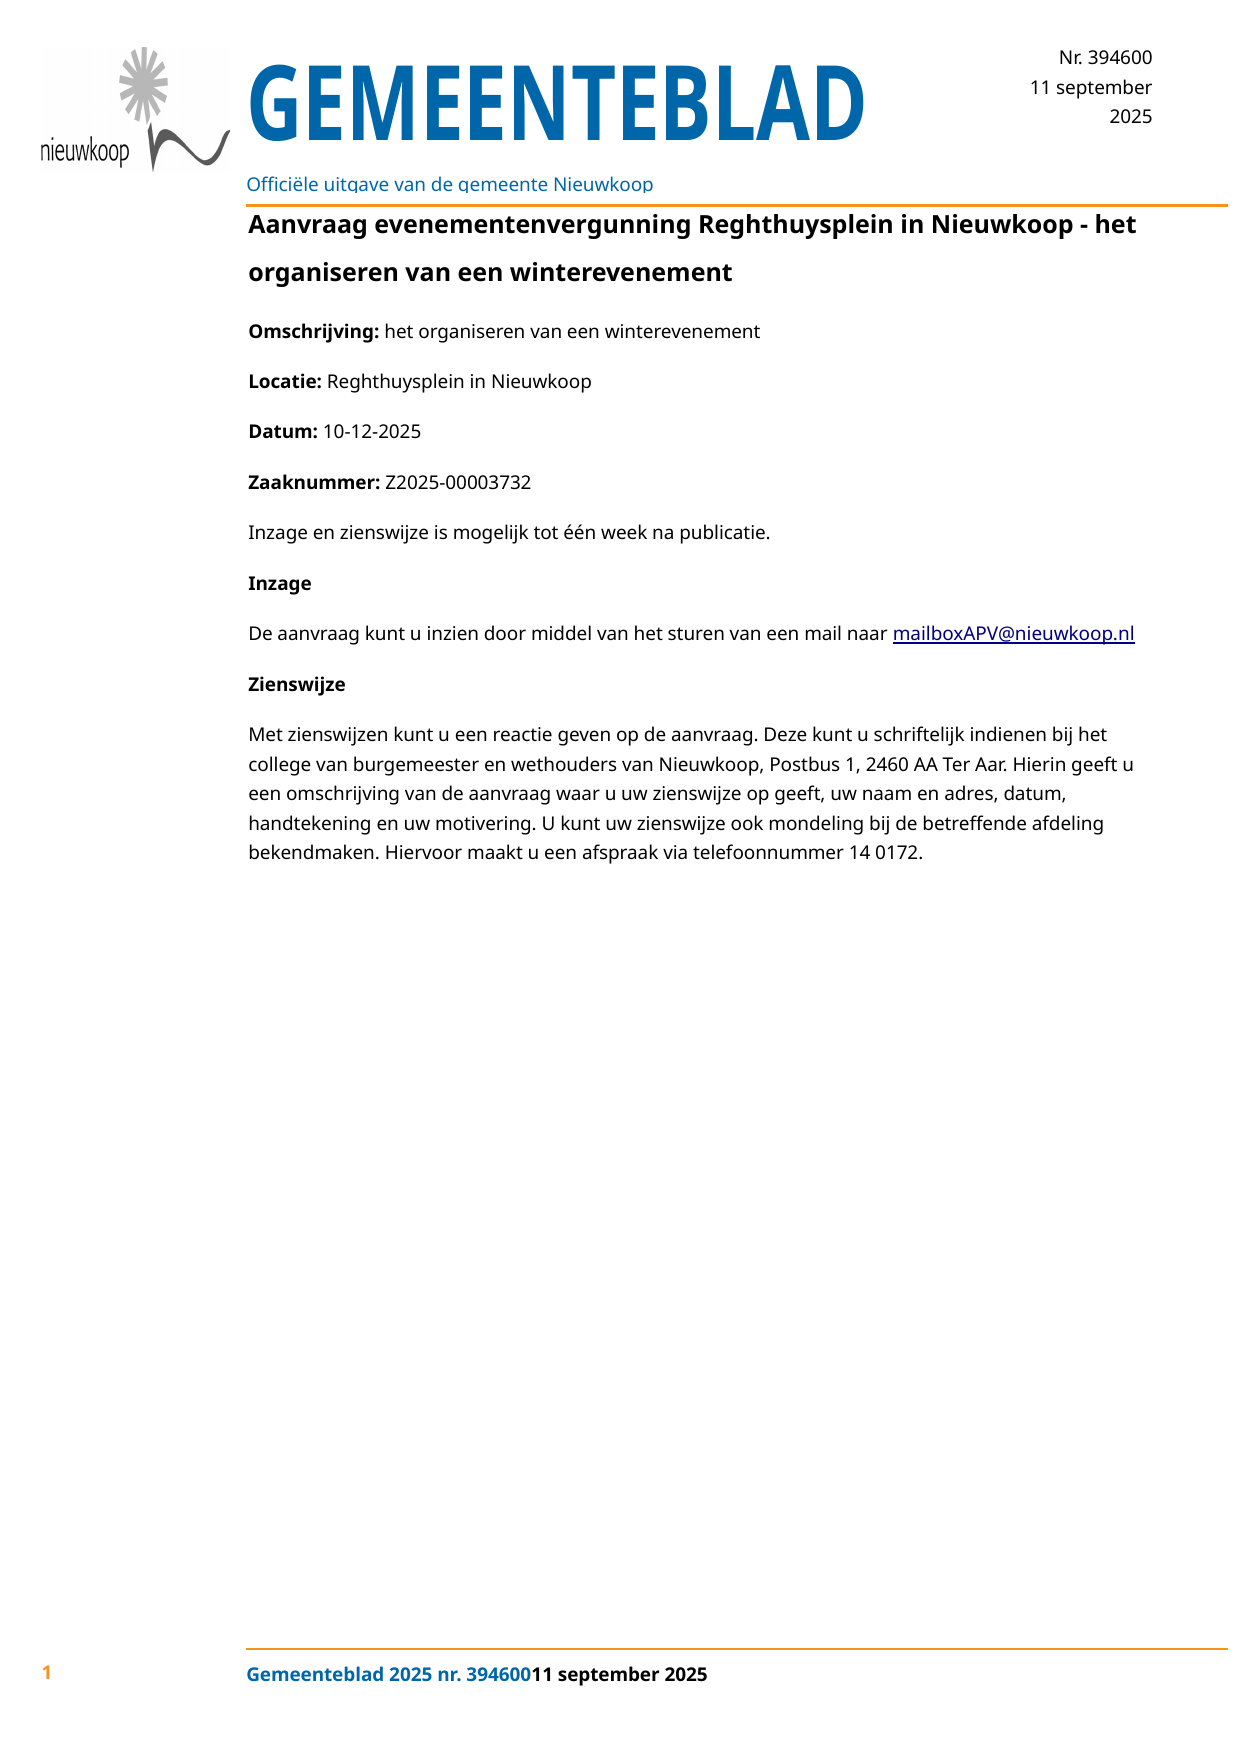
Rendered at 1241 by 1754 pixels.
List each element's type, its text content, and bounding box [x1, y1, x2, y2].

text Omschrijving: het organiseren van een winterevenement [248, 318, 1152, 344]
text Met zienswijzen kunt u een reactie geven op de aanvraag. Deze kunt u schriftelijk indienen bij het college van burgemeester en wethouders van Nieuwkoop, Postbus 1, 2460 AA Ter Aar. Hierin geeft u een omschrijving van de aanvraag waar u uw zienswijze op geeft, uw naam en adres, datum, handtekening en uw motivering. U kunt uw zienswijze ook mondeling bij de betreffende afdeling bekendmaken. Hiervoor maakt u een afspraak via telefoonnummer 14 0172. [248, 721, 1152, 865]
text De aanvraag kunt u inzien door middel van het sturen van een mail naar mailboxAPV@nieuwkoop.nl [248, 620, 1152, 646]
text Datum: 10-12-2025 [248, 419, 1152, 444]
text Aanvraag evenementenvergunning Reghthuysplein in Nieuwkoop - het organiseren van een winterevenement [248, 207, 1152, 288]
text Locatie: Reghthuysplein in Nieuwkoop [248, 368, 1152, 394]
text Zaaknummer: Z2025-00003732 [248, 469, 1152, 495]
text Zienswijze [248, 671, 1152, 697]
picture [41, 47, 231, 172]
text Inzage [248, 570, 1152, 596]
text Inzage en zienswijze is mogelijk tot één week na publicatie. [248, 519, 1152, 545]
